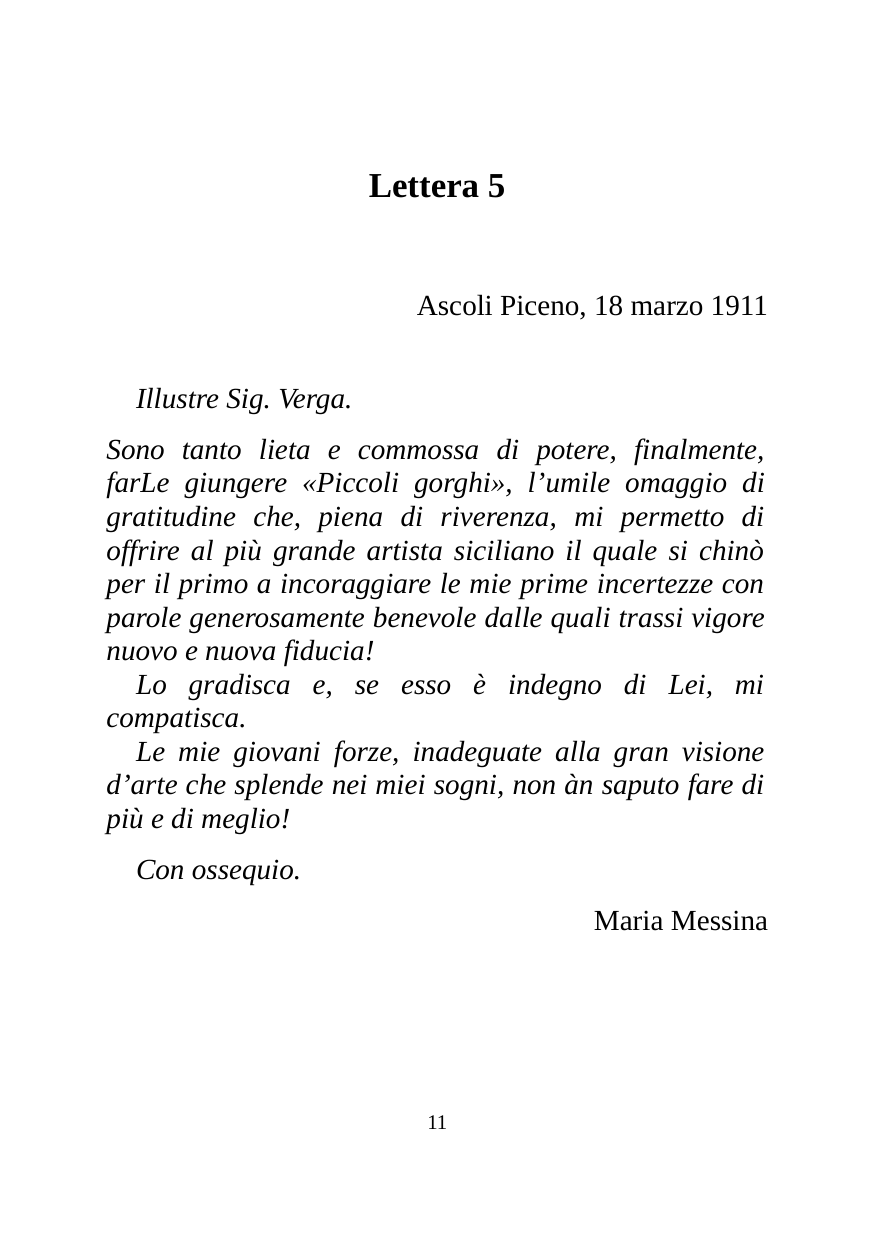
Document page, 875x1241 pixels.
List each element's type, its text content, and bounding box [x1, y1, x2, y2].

text Illustre Sig. Verga. [106, 381, 768, 414]
text Ascoli Piceno, 18 marzo 1911 [106, 288, 768, 322]
text Con ossequio. [106, 852, 768, 886]
subtitle Lettera 5 [106, 165, 768, 206]
text Lo gradisca e, se esso è indegno di Lei, mi compatisca. [106, 667, 768, 734]
text Maria Messina [106, 903, 768, 937]
text Le mie giovani forze, inadeguate alla gran visione d’arte che splende nei miei sogni, non àn saputo fare di più e di meglio! [106, 734, 768, 834]
text Sono tanto lieta e commossa di potere, finalmente, farLe giungere «Piccoli gorghi», l’umile omaggio di gratitudine che, piena di riverenza, mi permetto di offrire al più grande artista siciliano il quale si chinò per il primo a incoraggiare le mie prime incertezze con parole generosamente benevole dalle quali trassi vigore nuovo e nuova fiducia! [106, 432, 768, 667]
